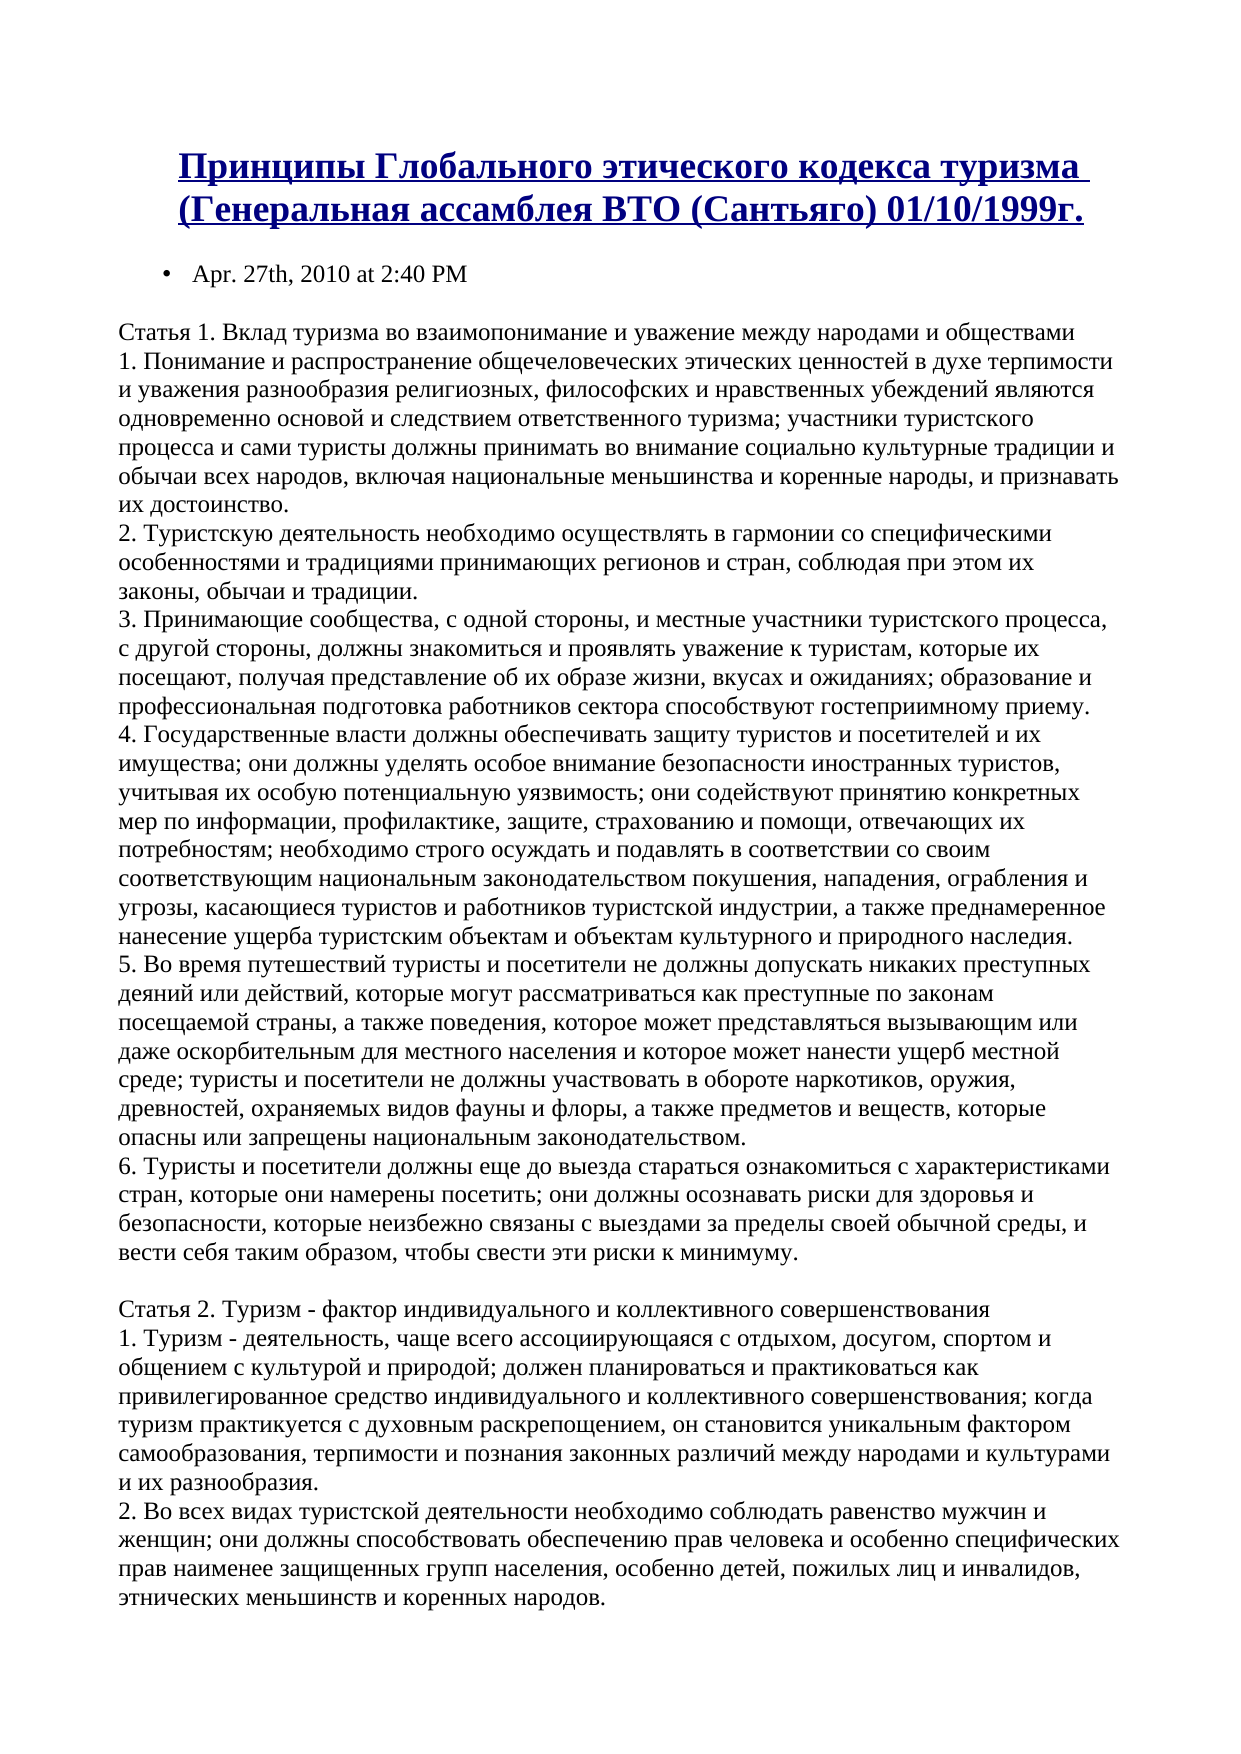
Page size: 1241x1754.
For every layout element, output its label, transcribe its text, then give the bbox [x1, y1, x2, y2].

list Apr. 27th, 2010 at 2:40 PM [162, 259, 1122, 288]
subtitle Принципы Глобального этического кодекса туризма (Генеральная ассамблея ВТО (Сантьяго) 01/10/1999г. [118, 143, 1122, 229]
text Статья 1. Вклад туризма во взаимопонимание и уважение между народами и обществами 1. Понимание и распространение общечеловеческих этических ценностей в духе терпимости и уважения разнообразия религиозных, философских и нравственных убеждений являются одновременно основой и следствием ответственного туризма; участники туристского процесса и сами туристы должны принимать во внимание социально культурные традиции и обычаи всех народов, включая национальные меньшинства и коренные народы, и признавать их достоинство. 2. Туристскую деятельность необходимо осуществлять в гармонии со специфическими особенностями и традициями принимающих регионов и стран, соблюдая при этом их законы, обычаи и традиции. 3. Принимающие сообщества, с одной стороны, и местные участники туристского процесса, с другой стороны, должны знакомиться и проявлять уважение к туристам, которые их посещают, получая представление об их образе жизни, вкусах и ожиданиях; образование и профессиональная подготовка работников сектора способствуют гостеприимному приему. 4. Государственные власти должны обеспечивать защиту туристов и посетителей и их имущества; они должны уделять особое внимание безопасности иностранных туристов, учитывая их особую потенциальную уязвимость; они содействуют принятию конкретных мер по информации, профилактике, защите, страхованию и помощи, отвечающих их потребностям; необходимо строго осуждать и подавлять в соответствии со своим соответствующим национальным законодательством покушения, нападения, ограбления и угрозы, касающиеся туристов и работников туристской индустрии, а также преднамеренное нанесение ущерба туристским объектам и объектам культурного и природного наследия. 5. Во время путешествий туристы и посетители не должны допускать никаких преступных деяний или действий, которые могут рассматриваться как преступные по законам посещаемой страны, а также поведения, которое может представляться вызывающим или даже оскорбительным для местного населения и которое может нанести ущерб местной среде; туристы и посетители не должны участвовать в обороте наркотиков, оружия, древностей, охраняемых видов фауны и флоры, а также предметов и веществ, которые опасны или запрещены национальным законодательством. 6. Туристы и посетители должны еще до выезда стараться ознакомиться с характеристиками стран, которые они намерены посетить; они должны осознавать риски для здоровья и безопасности, которые неизбежно связаны с выездами за пределы своей обычной среды, и вести себя таким образом, чтобы свести эти риски к минимуму. Статья 2. Туризм - фактор индивидуального и коллективного совершенствования 1. Туризм - деятельность, чаще всего ассоциирующаяся с отдыхом, досугом, спортом и общением с культурой и природой; должен планироваться и практиковаться как привилегированное средство индивидуального и коллективного совершенствования; когда туризм практикуется с духовным раскрепощением, он становится уникальным фактором самообразования, терпимости и познания законных различий между народами и культурами и их разнообразия. 2. Во всех видах туристской деятельности необходимо соблюдать равенство мужчин и женщин; они должны способствовать обеспечению прав человека и особенно специфических прав наименее защищенных групп населения, особенно детей, пожилых лиц и инвалидов, этнических меньшинств и коренных народов. [118, 317, 1122, 1611]
